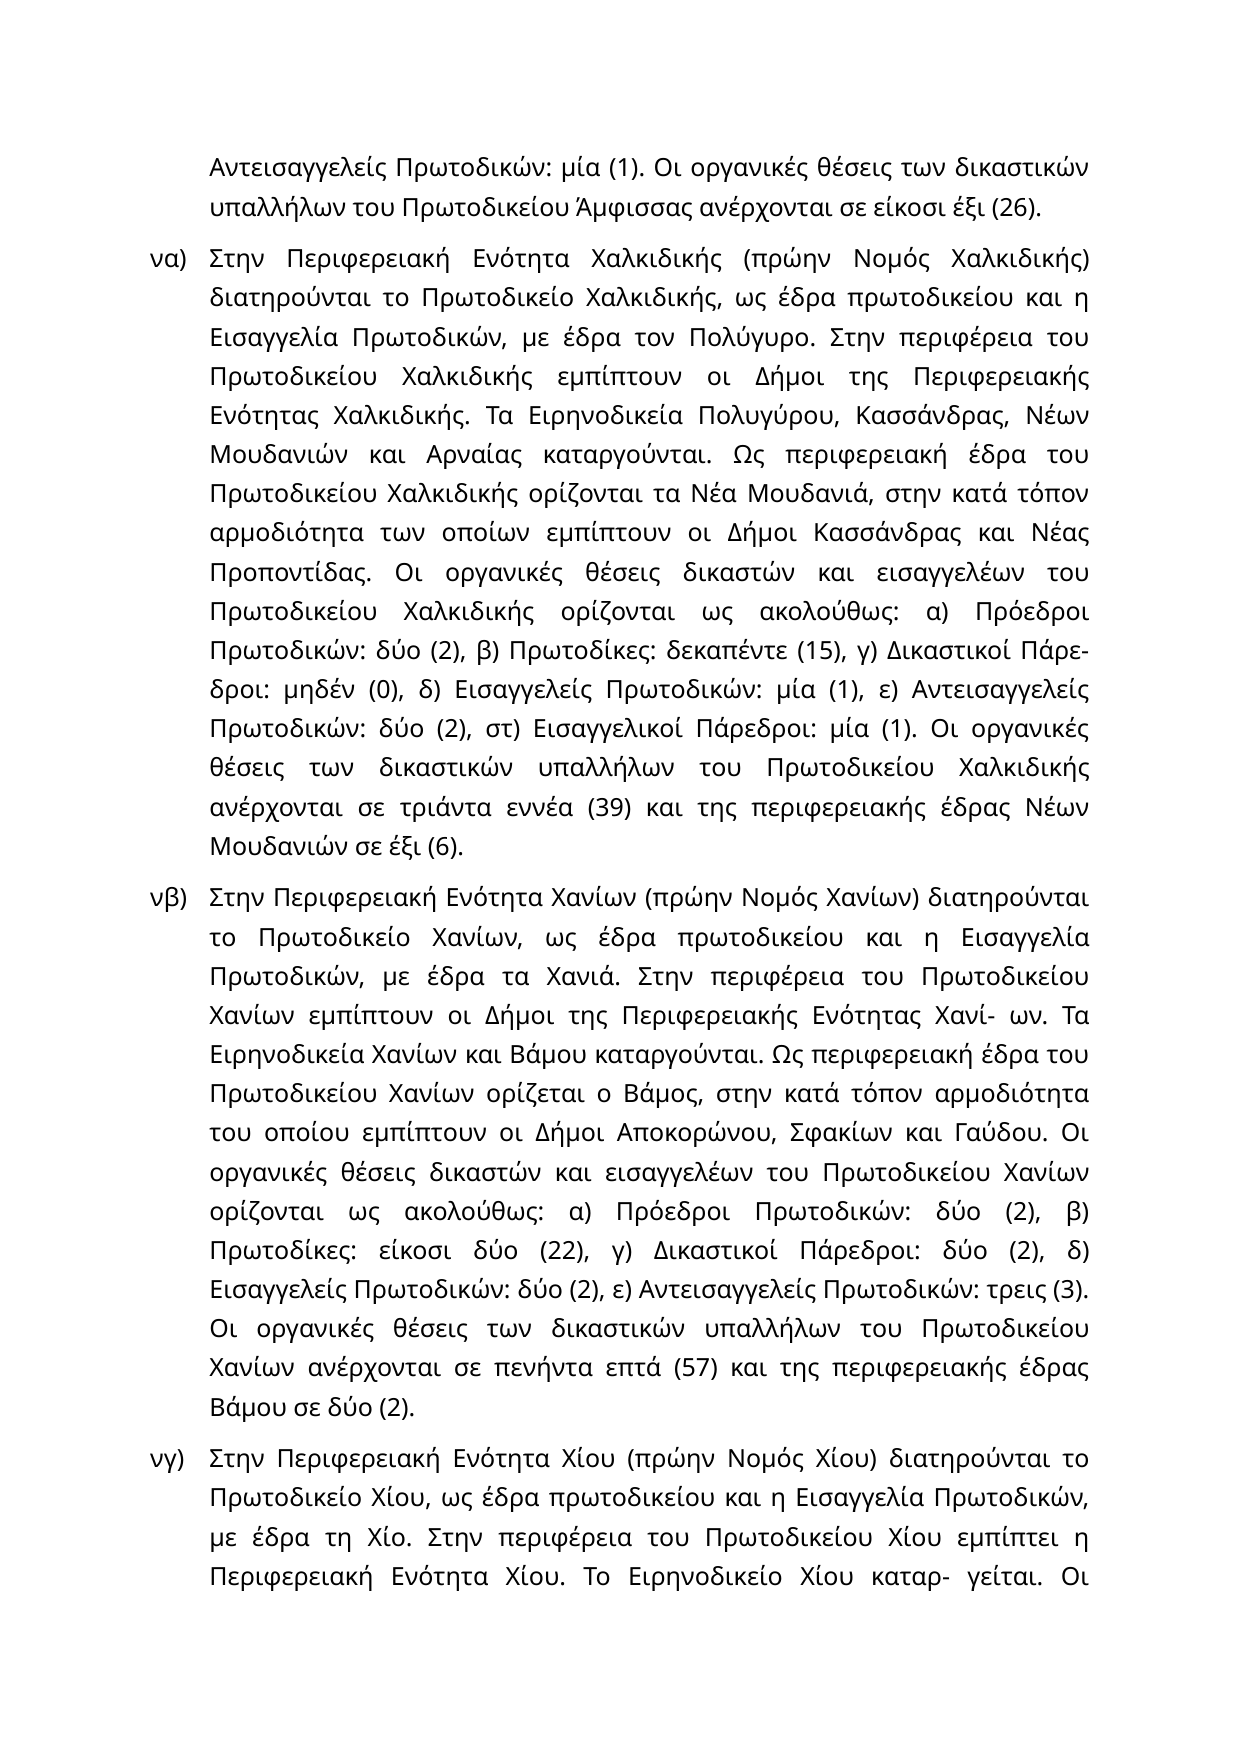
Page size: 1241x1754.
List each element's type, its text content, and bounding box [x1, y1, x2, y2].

list Αντεισαγγελείς Πρωτοδικών: μία (1). Οι οργανικές θέσεις των δικαστικών υπαλλήλων του Πρωτοδικείου Άμφισσας ανέρχονται σε είκοσι έξι (26). [150, 150, 1090, 223]
list νγ) Στην Περιφερειακή Ενότητα Χίου (πρώην Νομός Χίου) διατηρούνται το Πρωτοδικείο Χίου, ως έδρα πρωτοδικείου και η Εισαγγελία Πρωτοδικών, με έδρα τη Χίο. Στην περιφέρεια του Πρωτοδικείου Χίου εμπίπτει η Περιφερειακή Ενότητα Χίου. Το Ειρηνοδικείο Χίου καταρ- γείται. Οι [150, 1441, 1090, 1592]
list νβ) Στην Περιφερειακή Ενότητα Χανίων (πρώην Νομός Χανίων) διατηρούνται το Πρωτοδικείο Χανίων, ως έδρα πρωτοδικείου και η Εισαγγελία Πρωτοδικών, με έδρα τα Χανιά. Στην περιφέρεια του Πρωτοδικείου Χανίων εμπίπτουν οι Δήμοι της Περιφερειακής Ενότητας Χανί- ων. Τα Ειρηνοδικεία Χανίων και Βάμου καταργούνται. Ως περιφερειακή έδρα του Πρωτοδικείου Χανίων ορίζεται ο Βάμος, στην κατά τόπον αρμοδιότητα του οποίου εμπίπτουν οι Δήμοι Αποκορώνου, Σφακίων και Γαύδου. Οι οργανικές θέσεις δικαστών και εισαγγελέων του Πρωτοδικείου Χανίων ορίζονται ως ακολούθως: α) Πρόεδροι Πρωτοδικών: δύο (2), β) Πρωτοδίκες: είκοσι δύο (22), γ) Δικαστικοί Πάρεδροι: δύο (2), δ) Εισαγγελείς Πρωτοδικών: δύο (2), ε) Αντεισαγγελείς Πρωτοδικών: τρεις (3). Οι οργανικές θέσεις των δικαστικών υπαλλήλων του Πρωτοδικείου Χανίων ανέρχονται σε πενήντα επτά (57) και της περιφερειακής έδρας Βάμου σε δύο (2). [150, 880, 1090, 1423]
list να) Στην Περιφερειακή Ενότητα Χαλκιδικής (πρώην Νομός Χαλκιδικής) διατηρούνται το Πρωτοδικείο Χαλκιδικής, ως έδρα πρωτοδικείου και η Εισαγγελία Πρωτοδικών, με έδρα τον Πολύγυρο. Στην περιφέρεια του Πρωτοδικείου Χαλκιδικής εμπίπτουν οι Δήμοι της Περιφερειακής Ενότητας Χαλκιδικής. Τα Ειρηνοδικεία Πολυγύρου, Κασσάνδρας, Νέων Μουδανιών και Αρναίας καταργούνται. Ως περιφερειακή έδρα του Πρωτοδικείου Χαλκιδικής ορίζονται τα Νέα Μουδανιά, στην κατά τόπον αρμοδιότητα των οποίων εμπίπτουν οι Δήμοι Κασσάνδρας και Νέας Προποντίδας. Οι οργανικές θέσεις δικαστών και εισαγγελέων του Πρωτοδικείου Χαλκιδικής ορίζονται ως ακολούθως: α) Πρόεδροι Πρωτοδικών: δύο (2), β) Πρωτοδίκες: δεκαπέντε (15), γ) Δικαστικοί Πάρε- δροι: μηδέν (0), δ) Εισαγγελείς Πρωτοδικών: μία (1), ε) Αντεισαγγελείς Πρωτοδικών: δύο (2), στ) Εισαγγελικοί Πάρεδροι: μία (1). Οι οργανικές θέσεις των δικαστικών υπαλλήλων του Πρωτοδικείου Χαλκιδικής ανέρχονται σε τριάντα εννέα (39) και της περιφερειακής έδρας Νέων Μουδανιών σε έξι (6). [150, 241, 1090, 862]
